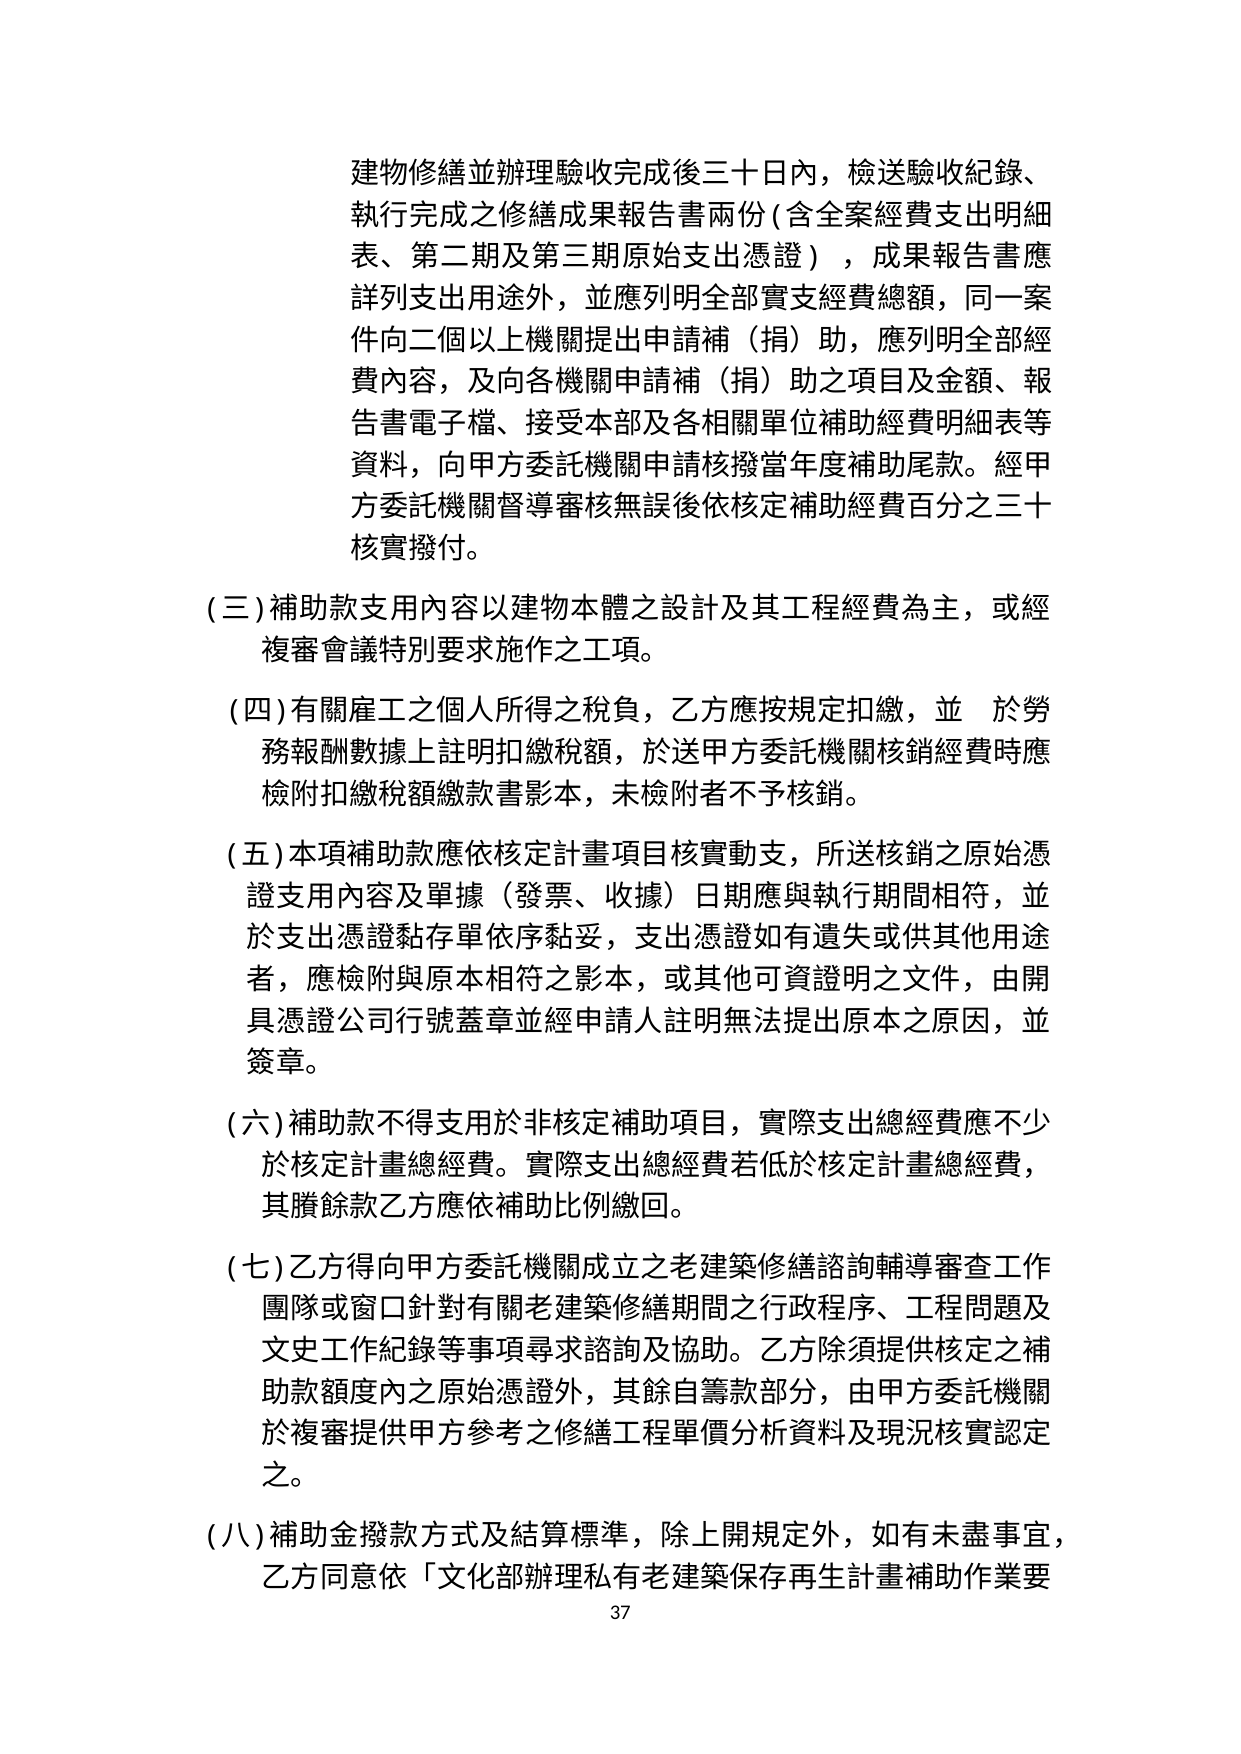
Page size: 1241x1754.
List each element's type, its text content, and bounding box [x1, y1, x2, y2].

text (八)補助金撥款方式及結算標準，除上開規定外，如有未盡事宜，乙方同意依「文化部辦理私有老建築保存再生計畫補助作業要點」、「政府支出憑證處理要點」、「文化部補助經費原始憑證就地查核應行注意事項」、「中央政府各機關對民間團體及個人補(捐)助預算執行注意事項」等規範補充辦理之。日後審計單位如對單項憑證要求補正，乙方同意於甲方通知之期限內，配合辦理；如補正後，審計單位仍要求剔除該單項憑證，乙方應同意配合辦理，並就影響補助款範圍內，於甲方通知之期限內負返還義務。 [202, 1512, 1053, 1596]
text (四)有關雇工之個人所得之稅負，乙方應按規定扣繳，並 於勞務報酬數據上註明扣繳稅額，於送甲方委託機關核銷經費時應檢附扣繳稅額繳款書影本，未檢附者不予核銷。 [84, 687, 1053, 812]
text (三)補助款支用內容以建物本體之設計及其工程經費為主，或經複審會議特別要求施作之工項。 [202, 585, 1053, 669]
text (五)本項補助款應依核定計畫項目核實動支，所送核銷之原始憑證支用內容及單據（發票、收據）日期應與執行期間相符，並於支出憑證黏存單依序黏妥，支出憑證如有遺失或供其他用途者，應檢附與原本相符之影本，或其他可資證明之文件，由開具憑證公司行號蓋章並經申請人註明無法提出原本之原因，並簽章。 [99, 831, 1053, 1081]
text 建物修繕並辦理驗收完成後三十日內，檢送驗收紀錄、執行完成之修繕成果報告書兩份(含全案經費支出明細表、第二期及第三期原始支出憑證) ，成果報告書應詳列支出用途外，並應列明全部實支經費總額，同一案件向二個以上機關提出申請補（捐）助，應列明全部經費內容，及向各機關申請補（捐）助之項目及金額、報告書電子檔、接受本部及各相關單位補助經費明細表等資料，向甲方委託機關申請核撥當年度補助尾款。經甲方委託機關督導審核無誤後依核定補助經費百分之三十核實撥付。 [350, 150, 1053, 567]
text (七)乙方得向甲方委託機關成立之老建築修繕諮詢輔導審查工作團隊或窗口針對有關老建築修繕期間之行政程序、工程問題及文史工作紀錄等事項尋求諮詢及協助。乙方除須提供核定之補助款額度內之原始憑證外，其餘自籌款部分，由甲方委託機關於複審提供甲方參考之修繕工程單價分析資料及現況核實認定之。 [99, 1244, 1053, 1494]
text (六)補助款不得支用於非核定補助項目，實際支出總經費應不少於核定計畫總經費。實際支出總經費若低於核定計畫總經費，其賸餘款乙方應依補助比例繳回。 [99, 1100, 1053, 1225]
